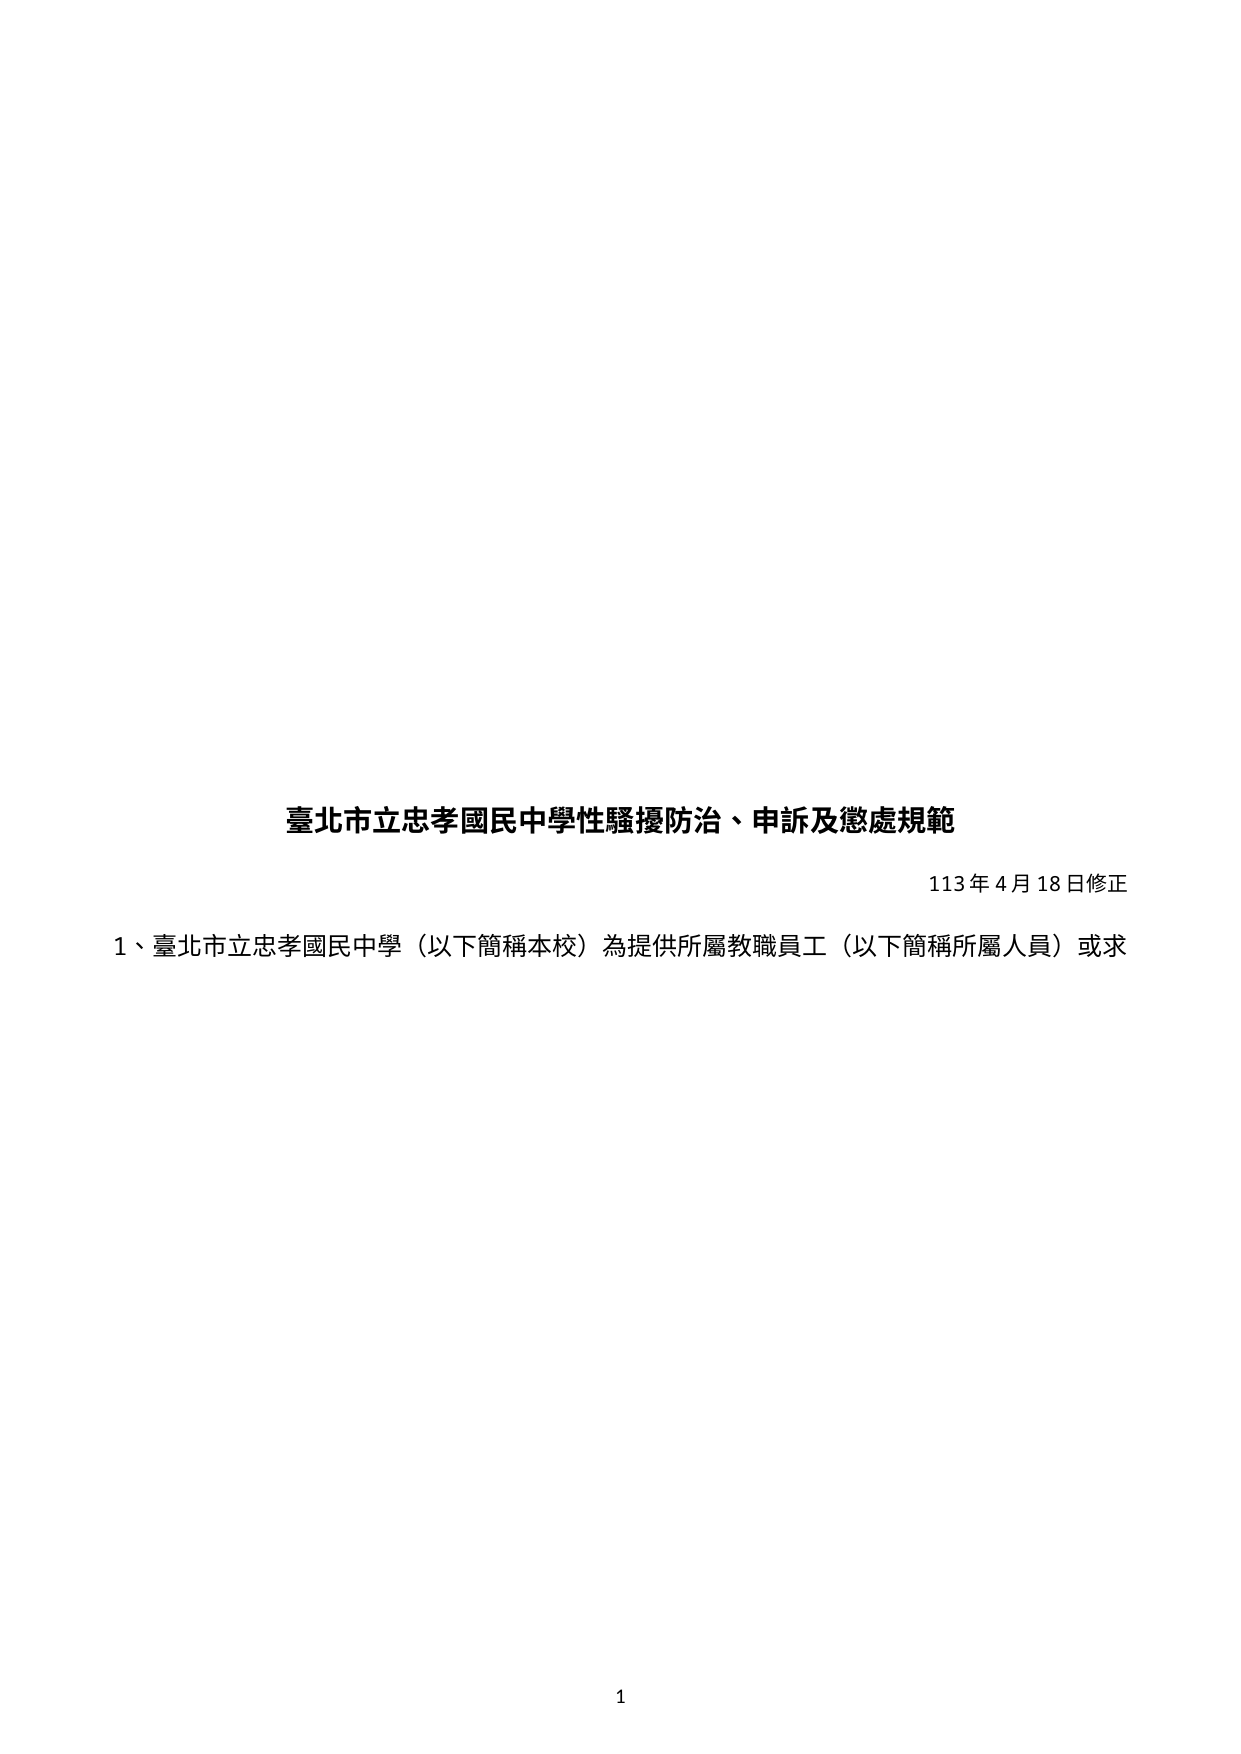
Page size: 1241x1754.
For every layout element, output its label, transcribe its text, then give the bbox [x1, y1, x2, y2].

list ­­臺北市立忠孝國民中學（以下簡稱本校）為提供所屬教職員工（以下簡稱所屬人員）或求 [112, 902, 1128, 965]
text ­臺北市立忠孝國民中學性騷擾防治、申訴及懲處規範 [112, 777, 1128, 840]
text 113年4月18日修正 [112, 840, 1128, 902]
